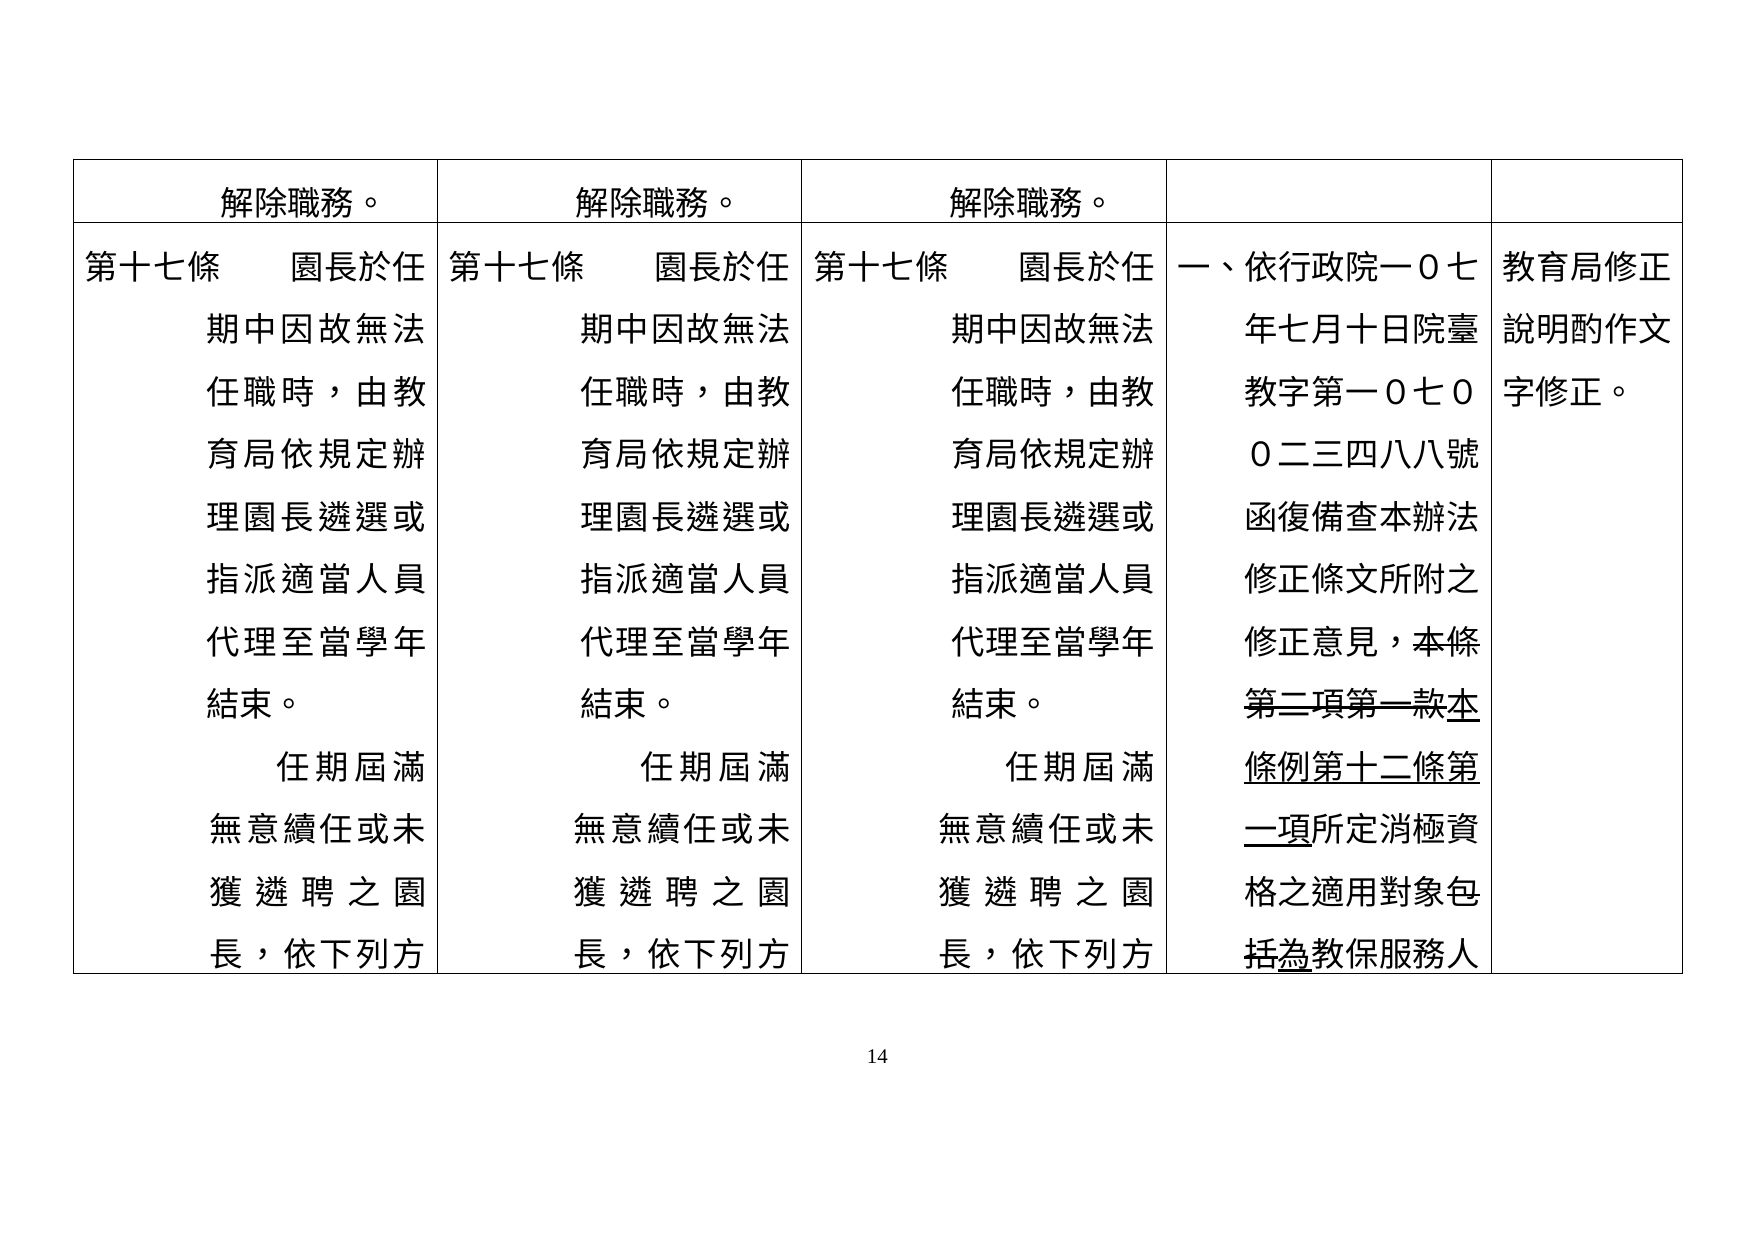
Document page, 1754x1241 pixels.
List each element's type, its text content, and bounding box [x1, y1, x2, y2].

table_cell [1492, 160, 1682, 222]
table_cell 教育局修正說明酌作文字修正。 [1492, 223, 1682, 973]
table_cell 第十七條 園長於任期中因故無法任職時，由教育局依規定辦理園長遴選或指派適當人員代理至當學年結束。 任期屆滿無意續任或未獲遴聘之園長，依下列方 [74, 223, 437, 973]
table_cell [1167, 160, 1491, 222]
table_cell 一、依行政院一０七年七月十日院臺教字第一０七００二三四八八號函復備查本辦法修正條文所附之修正意見，本條第二項第一款本條例第十二條第一項所定消極資格之適用對象包括為教保服務人 [1167, 223, 1491, 973]
table_cell 第十七條 園長於任期中因故無法任職時，由教育局依規定辦理園長遴選或指派適當人員代理至當學年結束。 任期屆滿無意續任或未獲遴聘之園長，依下列方 [802, 223, 1166, 973]
table_cell 解除職務。 [438, 160, 801, 222]
table_cell 解除職務。 [74, 160, 437, 222]
table_cell 第十七條 園長於任期中因故無法任職時，由教育局依規定辦理園長遴選或指派適當人員代理至當學年結束。 任期屆滿無意續任或未獲遴聘之園長，依下列方 [438, 223, 801, 973]
table_cell 解除職務。 [802, 160, 1166, 222]
